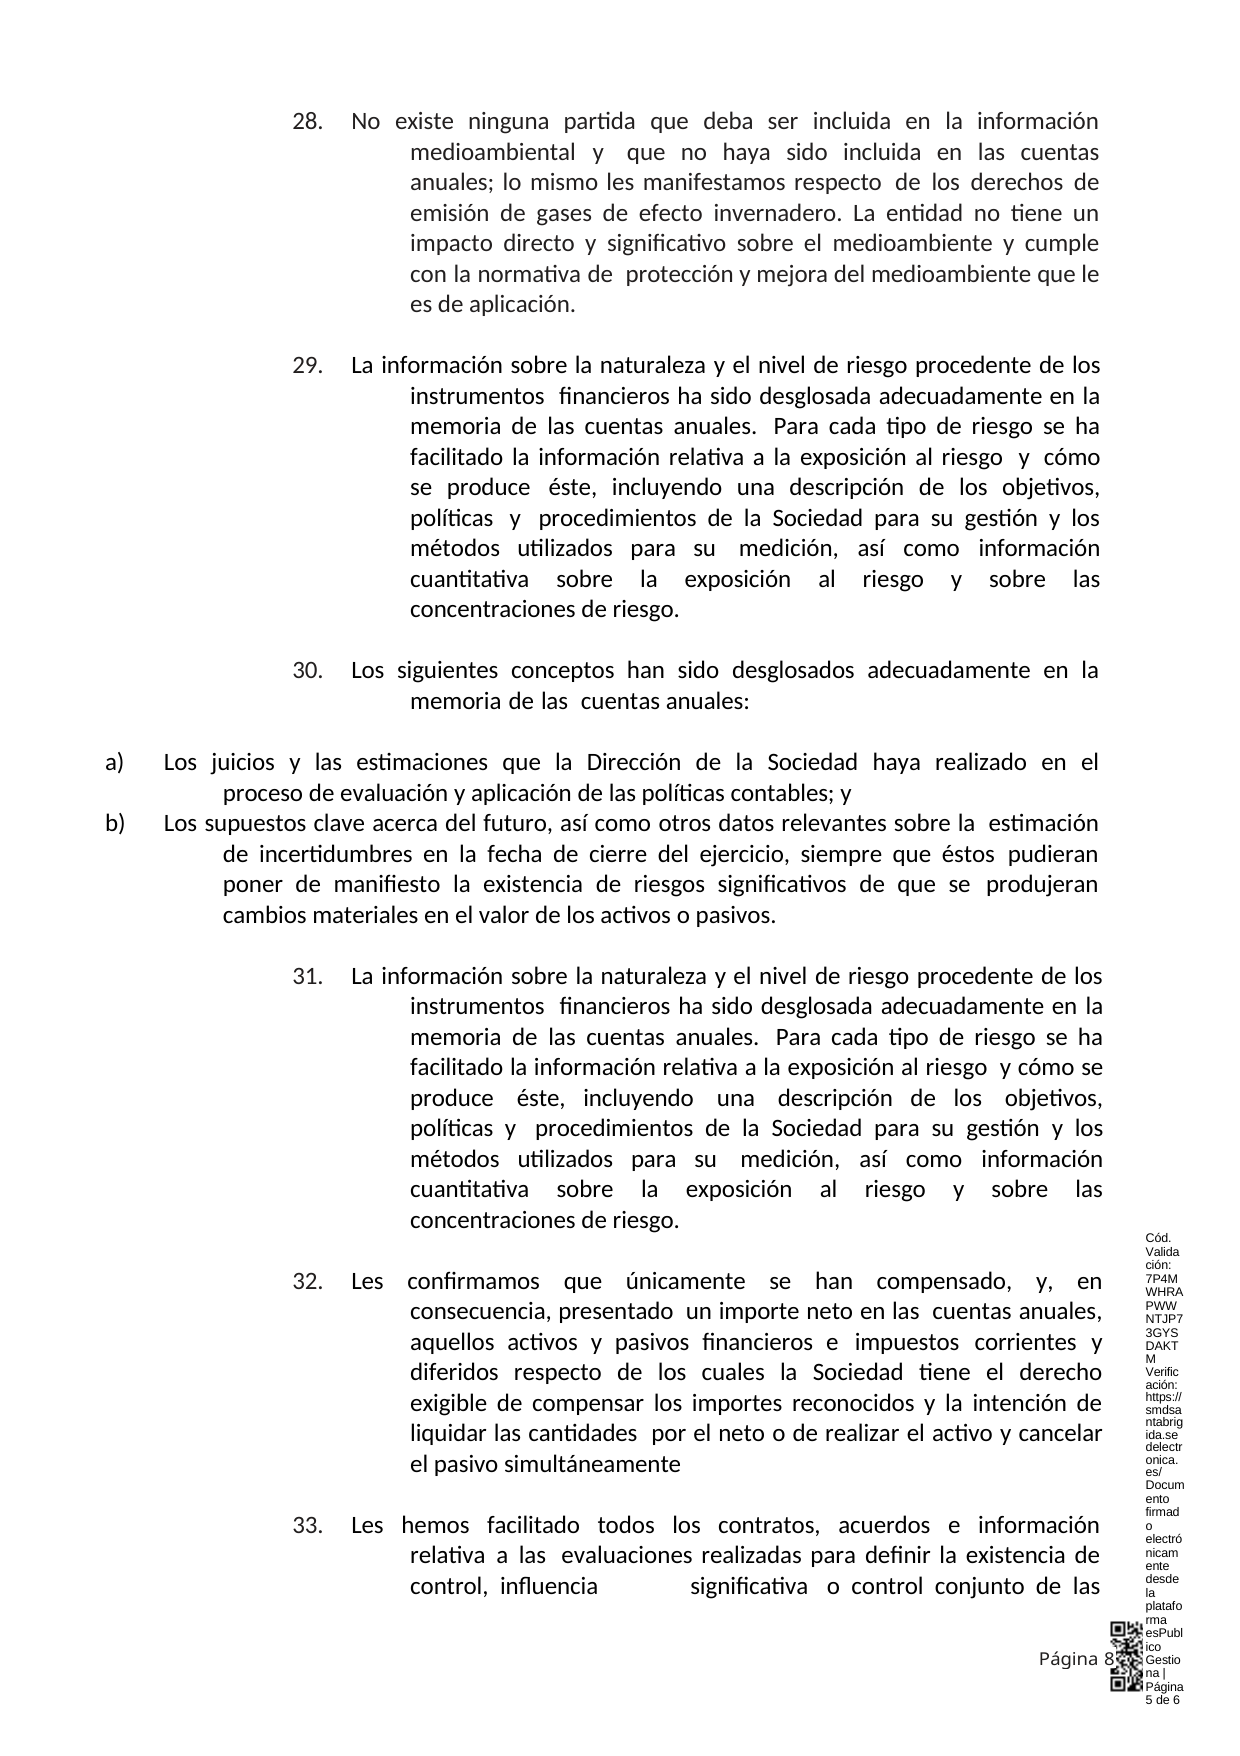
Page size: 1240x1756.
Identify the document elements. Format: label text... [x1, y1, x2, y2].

list No existe ninguna partida que deba ser incluida en la información medioambiental y que no haya sido incluida en las cuentas anuales; lo mismo les manifestamos respecto de los derechos de emisión de gases de efecto invernadero. La entidad no tiene un impacto directo y significativo sobre el medioambiente y cumple con la normativa de protección y mejora del medioambiente que le es de aplicación. [292, 105, 1100, 319]
list Documento firmado electrónicamente desde la plataforma esPublico Gestiona | Página 5 de 6 [1145, 1479, 1185, 1707]
list [1143, 1232, 1185, 1755]
list La información sobre la naturaleza y el nivel de riesgo procedente de los instrumentos financieros ha sido desglosada adecuadamente en la memoria de las cuentas anuales. Para cada tipo de riesgo se ha facilitado la información relativa a la exposición al riesgo y cómo se produce éste, incluyendo una descripción de los objetivos, políticas y procedimientos de la Sociedad para su gestión y los métodos utilizados para su medición, así como información cuantitativa sobre la exposición al riesgo y sobre las concentraciones de riesgo. [292, 349, 1100, 624]
list Los siguientes conceptos han sido desglosados adecuadamente en la memoria de las cuentas anuales: [292, 655, 1099, 716]
picture [1109, 1621, 1143, 1694]
list Cód. Validación: 7P4MWHRAPWWNTJP73GYSDAKTM [1145, 1232, 1185, 1367]
list Les hemos facilitado todos los contratos, acuerdos e información relativa a las evaluaciones realizadas para definir la existencia de control, influencia significativa o control conjunto de las [292, 1509, 1100, 1601]
list Los juicios y las estimaciones que la Dirección de la Sociedad haya realizado en el proceso de evaluación y aplicación de las políticas contables; y [105, 746, 1099, 807]
list Los supuestos clave acerca del futuro, así como otros datos relevantes sobre la estimación de incertidumbres en la fecha de cierre del ejercicio, siempre que éstos pudieran poner de manifiesto la existencia de riesgos significativos de que se produjeran cambios materiales en el valor de los activos o pasivos. [105, 807, 1099, 929]
list La información sobre la naturaleza y el nivel de riesgo procedente de los instrumentos financieros ha sido desglosada adecuadamente en la memoria de las cuentas anuales. Para cada tipo de riesgo se ha facilitado la información relativa a la exposición al riesgo y cómo se produce éste, incluyendo una descripción de los objetivos, políticas y procedimientos de la Sociedad para su gestión y los métodos utilizados para su medición, así como información cuantitativa sobre la exposición al riesgo y sobre las concentraciones de riesgo. [292, 960, 1103, 1234]
list Verificación: https://smdsantabrigida.sedelectronica.es/ [1145, 1367, 1185, 1479]
list Les confirmamos que únicamente se han compensado, y, en consecuencia, presentado un importe neto en las cuentas anuales, aquellos activos y pasivos financieros e impuestos corrientes y diferidos respecto de los cuales la Sociedad tiene el derecho exigible de compensar los importes reconocidos y la intención de liquidar las cantidades por el neto o de realizar el activo y cancelar el pasivo simultáneamente [292, 1265, 1103, 1479]
